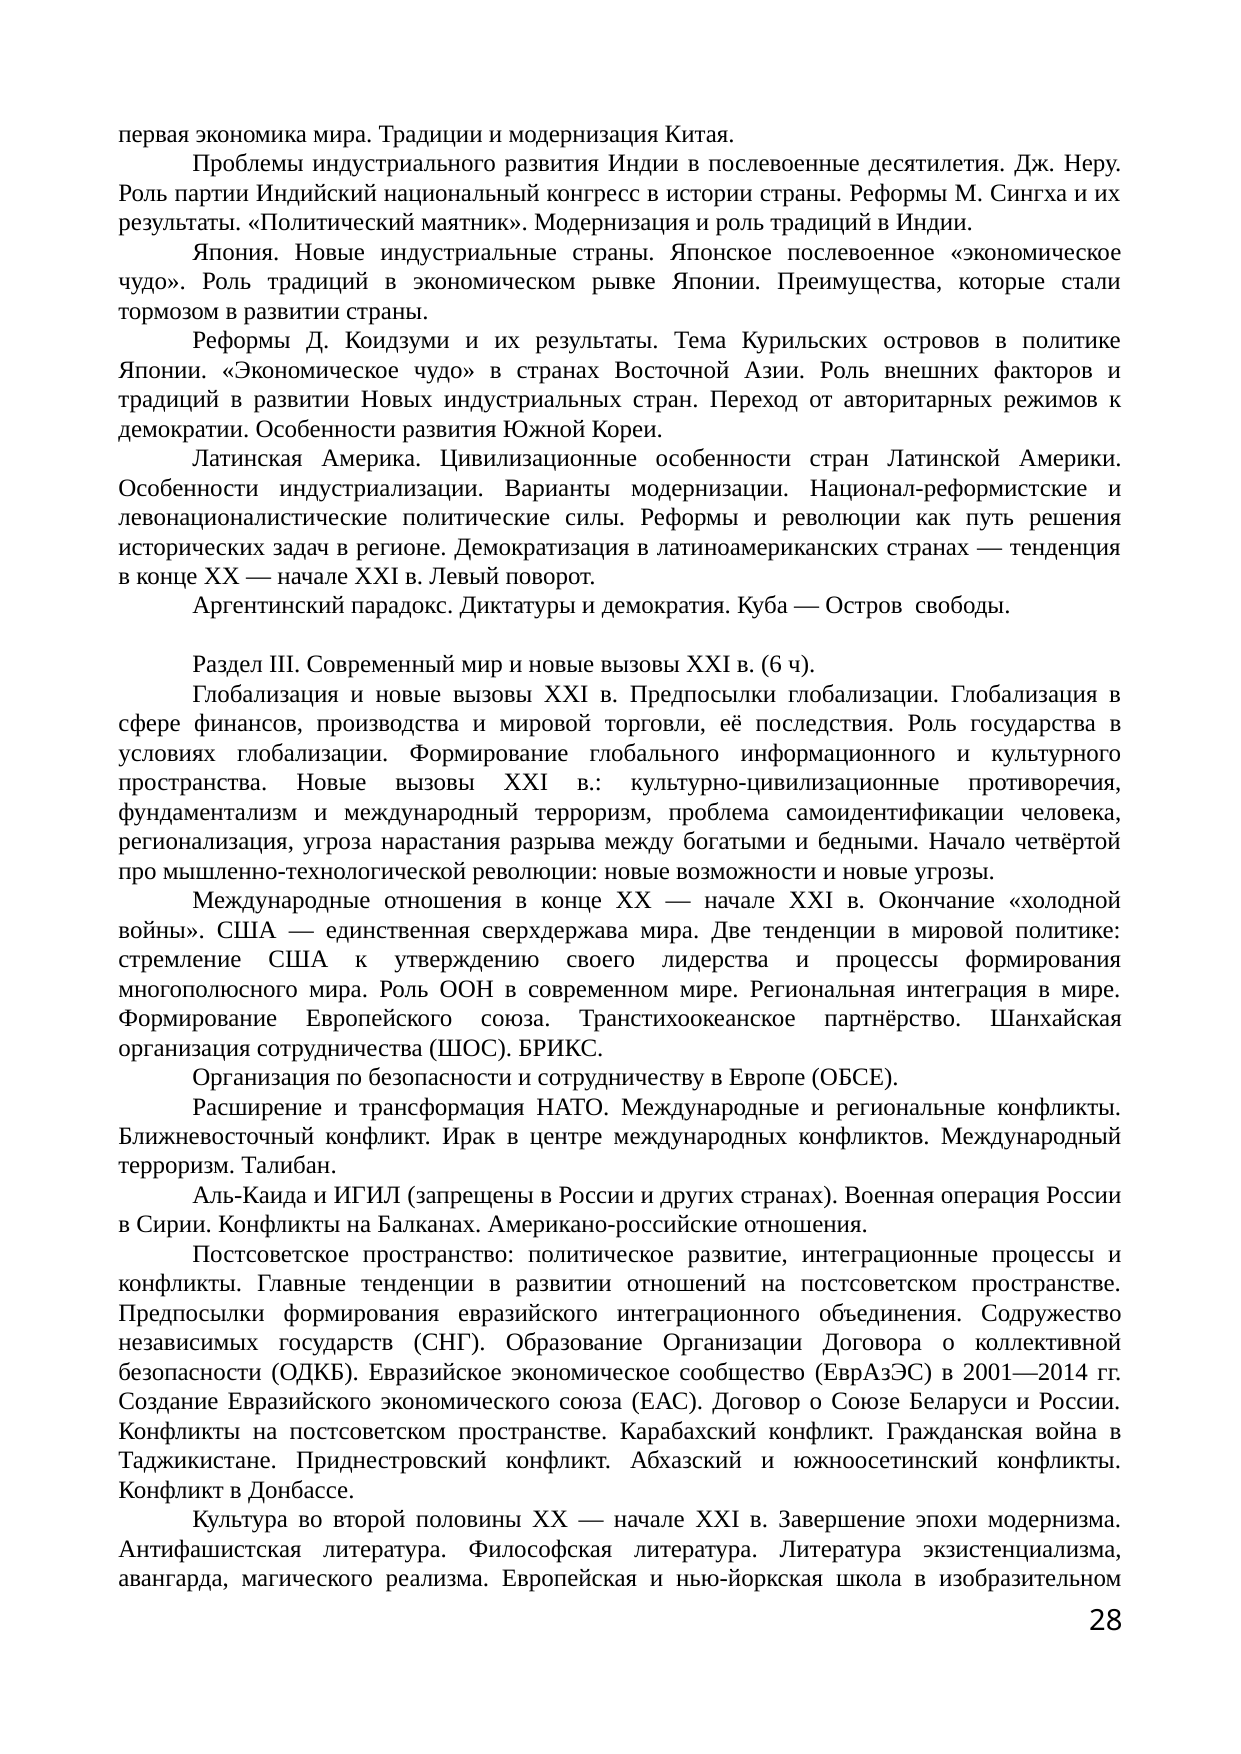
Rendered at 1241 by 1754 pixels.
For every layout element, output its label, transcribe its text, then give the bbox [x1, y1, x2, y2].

text Международные отношения в конце XX — начале XXI в. Окончание «холодной войны». США — единственная сверхдержава мира. Две тенденции в мировой политике: стремление США к утверждению своего лидерства и процессы формирования многополюсного мира. Роль ООН в современном мире. Региональная интеграция в мире. Формирование Европейского союза. Транстихоокеанское партнёрство. Шанхайская организация сотрудничества (ШОС). БРИКС. [118, 884, 1122, 1061]
text Латинская Америка. Цивилизационные особенности стран Латинской Америки. Особенности индустриализации. Варианты модернизации. Национал-реформистские и левонационалистические политические силы. Реформы и революции как путь решения исторических задач в регионе. Демократизация в латиноамериканских странах — тенденция в конце ХХ — начале ХХI в. Левый поворот. [118, 442, 1122, 590]
text Проблемы индустриального развития Индии в послевоенные десятилетия. Дж. Неру. Роль партии Индийский национальный конгресс в истории страны. Реформы М. Сингха и их результаты. «Политический маятник». Модернизация и роль традиций в Индии. [118, 148, 1122, 236]
text Реформы Д. Коидзуми и их результаты. Тема Курильских островов в политике Японии. «Экономическое чудо» в странах Восточной Азии. Роль внешних факторов и традиций в развитии Новых индустриальных стран. Переход от авторитарных режимов к демократии. Особенности развития Южной Кореи. [118, 324, 1122, 442]
text Культура во второй половины XX — начале XXI в. Завершение эпохи модернизма. Антифашистская литература. Философская литература. Литература экзистенциализма, авангарда, магического реализма. Европейская и нью-йоркская школа в изобразительном [118, 1504, 1122, 1592]
text Постсоветское пространство: политическое развитие, интеграционные процессы и конфликты. Главные тенденции в развитии отношений на постсоветском пространстве. Предпосылки формирования евразийского интеграционного объединения. Содружество независимых государств (СНГ). Образование Организации Договора о коллективной безопасности (ОДКБ). Евразийское экономическое сообщество (ЕврАзЭС) в 2001—2014 гг. Создание Евразийского экономического союза (ЕАС). Договор о Союзе Беларуси и России. Конфликты на постсоветском пространстве. Карабахский конфликт. Гражданская война в Таджикистане. Приднестровский конфликт. Абхазский и южноосетинский конфликты. Конфликт в Донбассе. [118, 1238, 1122, 1504]
text Япония. Новые индустриальные страны. Японское послевоенное «экономическое чудо». Роль традиций в экономическом рывке Японии. Преимущества, которые стали тормозом в развитии страны. [118, 236, 1122, 324]
text Глобализация и новые вызовы XXI в. Предпосылки глобализации. Глобализация в сфере финансов, производства и мировой торговли, её последствия. Роль государства в условиях глобализации. Формирование глобального информационного и культурного пространства. Новые вызовы XXI в.: культурно-цивилизационные противоречия, фундаментализм и международный терроризм, проблема самоидентификации человека, регионализация, угроза нарастания разрыва между богатыми и бедными. Начало четвёртой про мышленно-технологической революции: новые возможности и новые угрозы. [118, 678, 1122, 884]
text Аргентинский парадокс. Диктатуры и демократия. Куба — Остров свободы. [118, 590, 1122, 619]
text первая экономика мира. Традиции и модернизация Китая. [118, 118, 1122, 148]
text Раздел III. Современный мир и новые вызовы XXI в. (6 ч). [118, 649, 1122, 678]
text Аль-Каида и ИГИЛ (запрещены в России и других странах). Военная операция России в Сирии. Конфликты на Балканах. Американо-российские отношения. [118, 1179, 1122, 1238]
text Организация по безопасности и сотрудничеству в Европе (ОБСЕ). [118, 1061, 1122, 1091]
text Расширение и трансформация НАТО. Международные и региональные конфликты. Ближневосточный конфликт. Ирак в центре международных конфликтов. Международный терроризм. Талибан. [118, 1091, 1122, 1179]
